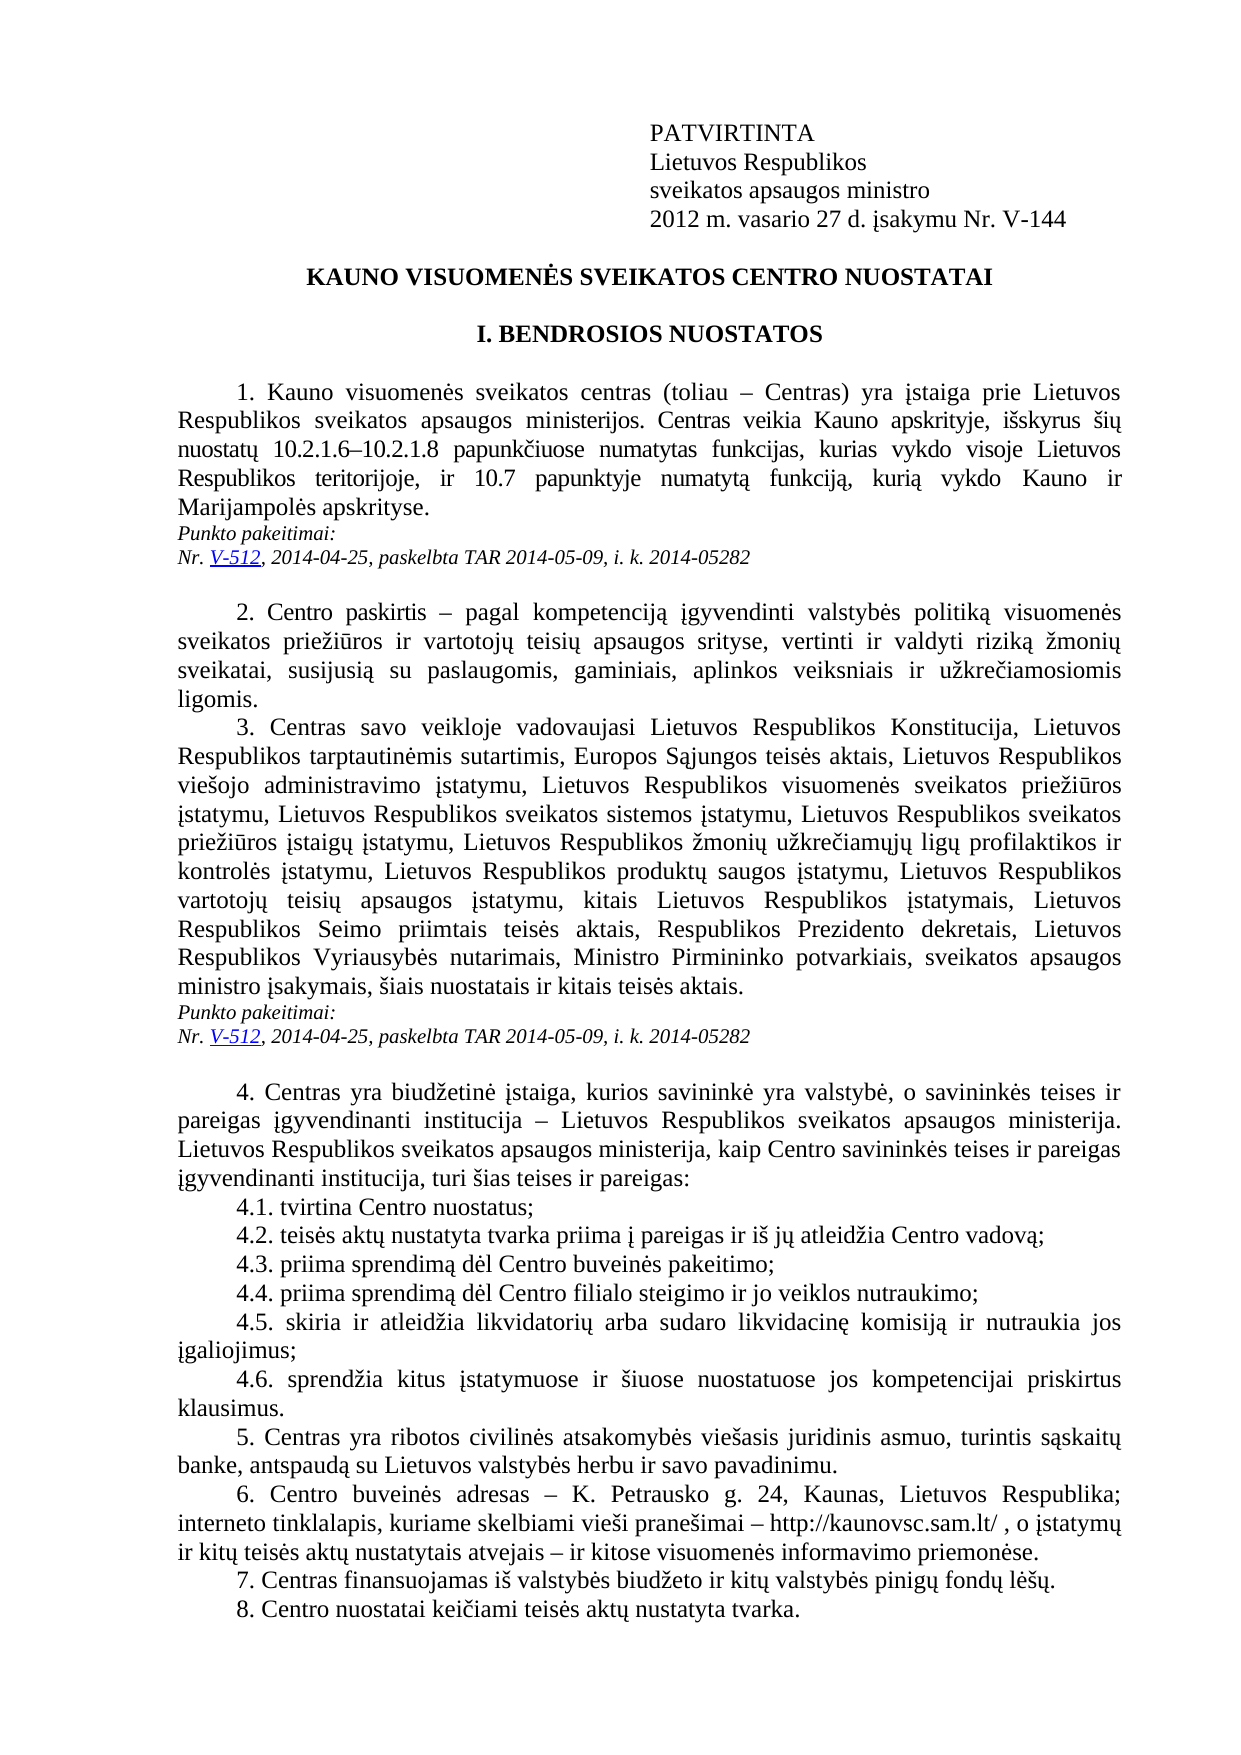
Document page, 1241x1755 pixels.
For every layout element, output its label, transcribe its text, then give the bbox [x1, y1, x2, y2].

text PATVIRTINTA [649, 118, 1122, 147]
text I. BENDROSIOS NUOSTATOS [177, 319, 1122, 348]
text KAUNO VISUOMENĖS SVEIKATOS CENTRO NUOSTATAI [177, 262, 1122, 291]
text Punkto pakeitimai: [177, 1000, 1122, 1024]
text 4.3. priima sprendimą dėl Centro buveinės pakeitimo; [177, 1249, 1122, 1278]
text 4.5. skiria ir atleidžia likvidatorių arba sudaro likvidacinę komisiją ir nutraukia jos įgaliojimus; [177, 1307, 1122, 1364]
text Nr. V-512, 2014-04-25, paskelbta TAR 2014-05-09, i. k. 2014-05282 [177, 1024, 1122, 1048]
text 2012 m. vasario 27 d. įsakymu Nr. V-144 [649, 204, 1122, 233]
text 6. Centro buveinės adresas – K. Petrausko g. 24, Kaunas, Lietuvos Respublika; interneto tinklalapis, kuriame skelbiami vieši pranešimai – http://kaunovsc.sam.lt/ , o įstatymų ir kitų teisės aktų nustatytais atvejais – ir kitose visuomenės informavimo priemonėse. [177, 1479, 1122, 1566]
text Lietuvos Respublikos [649, 147, 1122, 176]
text 4.2. teisės aktų nustatyta tvarka priima į pareigas ir iš jų atleidžia Centro vadovą; [177, 1221, 1122, 1249]
text 4.6. sprendžia kitus įstatymuose ir šiuose nuostatuose jos kompetencijai priskirtus klausimus. [177, 1364, 1122, 1422]
text sveikatos apsaugos ministro [649, 176, 1122, 204]
text 8. Centro nuostatai keičiami teisės aktų nustatyta tvarka. [177, 1594, 1122, 1623]
text Nr. V-512, 2014-04-25, paskelbta TAR 2014-05-09, i. k. 2014-05282 [177, 545, 1122, 569]
text 4.4. priima sprendimą dėl Centro filialo steigimo ir jo veiklos nutraukimo; [177, 1278, 1122, 1307]
text 7. Centras finansuojamas iš valstybės biudžeto ir kitų valstybės pinigų fondų lėšų. [177, 1566, 1122, 1594]
text 2. Centro paskirtis – pagal kompetenciją įgyvendinti valstybės politiką visuomenės sveikatos priežiūros ir vartotojų teisių apsaugos srityse, vertinti ir valdyti riziką žmonių sveikatai, susijusią su paslaugomis, gaminiais, aplinkos veiksniais ir užkrečiamosiomis ligomis. [177, 597, 1122, 712]
text 4.1. tvirtina Centro nuostatus; [177, 1192, 1122, 1221]
text 5. Centras yra ribotos civilinės atsakomybės viešasis juridinis asmuo, turintis sąskaitų banke, antspaudą su Lietuvos valstybės herbu ir savo pavadinimu. [177, 1422, 1122, 1479]
text 4. Centras yra biudžetinė įstaiga, kurios savininkė yra valstybė, o savininkės teises ir pareigas įgyvendinanti institucija – Lietuvos Respublikos sveikatos apsaugos ministerija. Lietuvos Respublikos sveikatos apsaugos ministerija, kaip Centro savininkės teises ir pareigas įgyvendinanti institucija, turi šias teises ir pareigas: [177, 1077, 1122, 1192]
text 3. Centras savo veikloje vadovaujasi Lietuvos Respublikos Konstitucija, Lietuvos Respublikos tarptautinėmis sutartimis, Europos Sąjungos teisės aktais, Lietuvos Respublikos viešojo administravimo įstatymu, Lietuvos Respublikos visuomenės sveikatos priežiūros įstatymu, Lietuvos Respublikos sveikatos sistemos įstatymu, Lietuvos Respublikos sveikatos priežiūros įstaigų įstatymu, Lietuvos Respublikos žmonių užkrečiamųjų ligų profilaktikos ir kontrolės įstatymu, Lietuvos Respublikos produktų saugos įstatymu, Lietuvos Respublikos vartotojų teisių apsaugos įstatymu, kitais Lietuvos Respublikos įstatymais, Lietuvos Respublikos Seimo priimtais teisės aktais, Respublikos Prezidento dekretais, Lietuvos Respublikos Vyriausybės nutarimais, Ministro Pirmininko potvarkiais, sveikatos apsaugos ministro įsakymais, šiais nuostatais ir kitais teisės aktais. [177, 712, 1122, 1000]
text Punkto pakeitimai: [177, 521, 1122, 545]
text 1. Kauno visuomenės sveikatos centras (toliau – Centras) yra įstaiga prie Lietuvos Respublikos sveikatos apsaugos ministerijos. Centras veikia Kauno apskrityje, išskyrus šių nuostatų 10.2.1.6–10.2.1.8 papunkčiuose numatytas funkcijas, kurias vykdo visoje Lietuvos Respublikos teritorijoje, ir 10.7 papunktyje numatytą funkciją, kurią vykdo Kauno ir Marijampolės apskrityse. [177, 377, 1122, 521]
